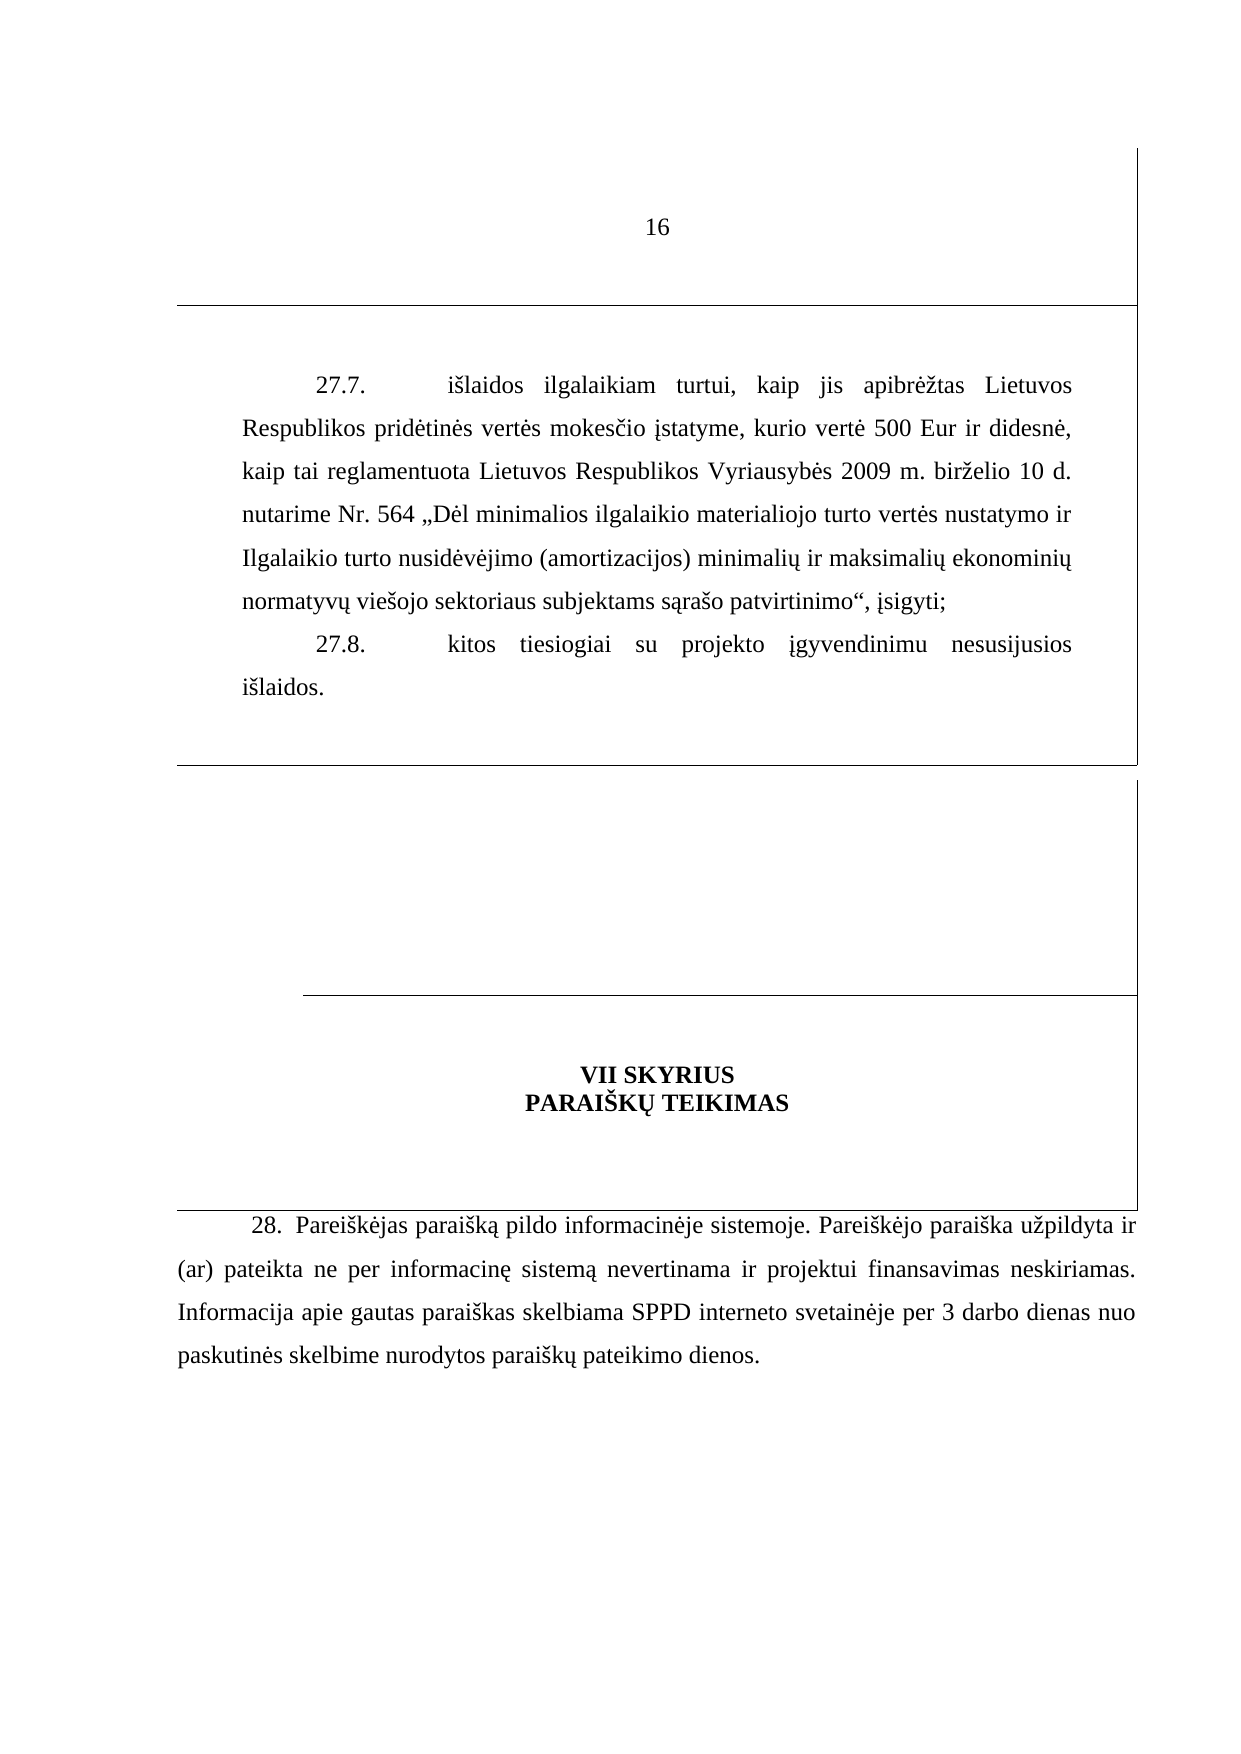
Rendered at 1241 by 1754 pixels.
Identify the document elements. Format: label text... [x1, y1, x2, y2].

text VII SKYRIUS [177, 995, 1137, 1088]
text 27.7. išlaidos ilgalaikiam turtui, kaip jis apibrėžtas Lietuvos Respublikos pridėtinės vertės mokesčio įstatyme, kurio vertė 500 Eur ir didesnė, kaip tai reglamentuota Lietuvos Respublikos Vyriausybės 2009 m. birželio 10 d. nutarime Nr. 564 „Dėl minimalios ilgalaikio materialiojo turto vertės nustatymo ir Ilgalaikio turto nusidėvėjimo (amortizacijos) minimalių ir maksimalių ekonominių normatyvų viešojo sektoriaus subjektams sąrašo patvirtinimo“, įsigyti; [177, 306, 1137, 564]
text PARAIŠKŲ TEIKIMAS [177, 1088, 1137, 1117]
text 28. Pareiškėjas paraišką pildo informacinėje sistemoje. Pareiškėjo paraiška užpildyta ir (ar) pateikta ne per informacinę sistemą nevertinama ir projektui finansavimas neskiriamas. Informacija apie gautas paraiškas skelbiama SPPD interneto svetainėje per 3 darbo dienas nuo paskutinės skelbime nurodytos paraiškų pateikimo dienos. [177, 1211, 1137, 1369]
text 27.8. kitos tiesiogiai su projekto įgyvendinimu nesusijusios išlaidos. [177, 564, 1137, 765]
